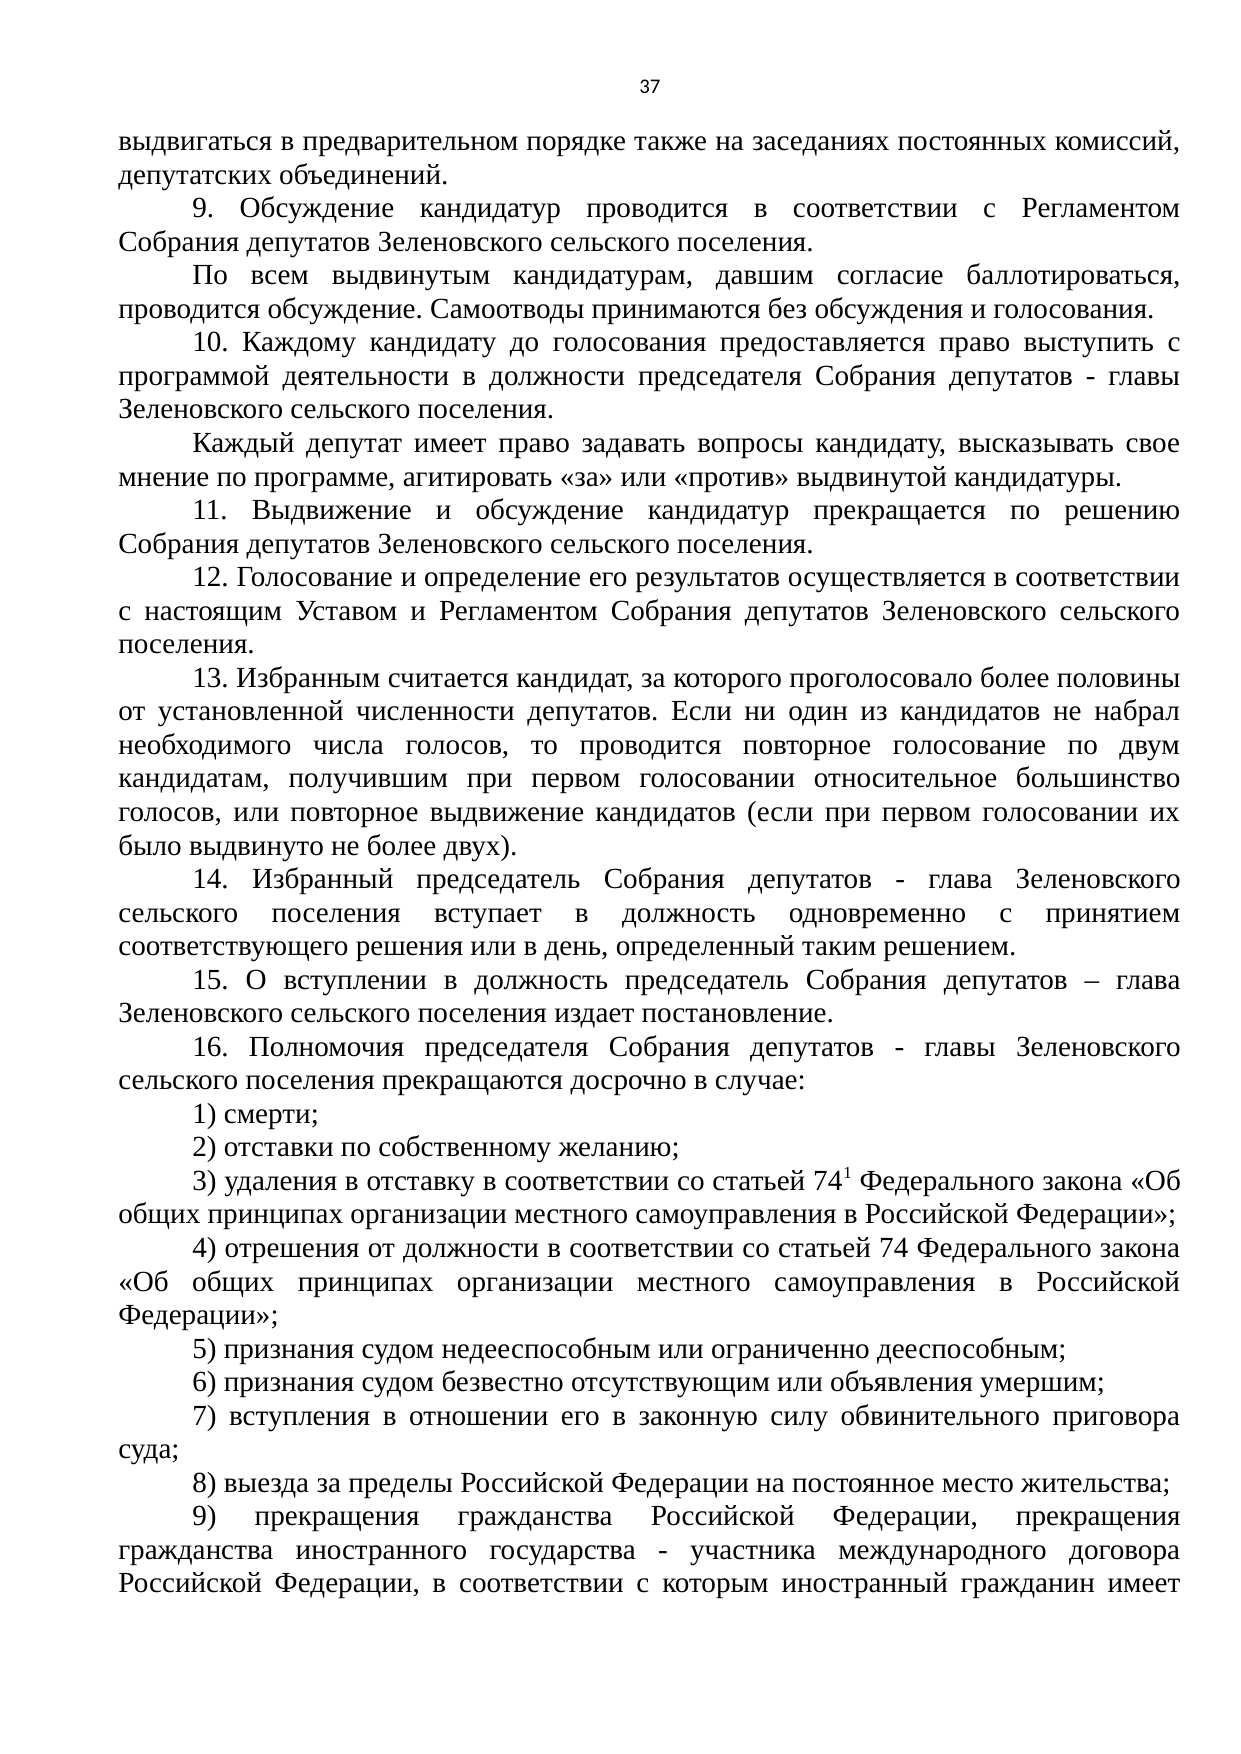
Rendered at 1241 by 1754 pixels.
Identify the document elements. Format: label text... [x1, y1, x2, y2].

text 1) смерти; [118, 1096, 1181, 1129]
text 15. О вступлении в должность председатель Собрания депутатов – глава Зеленовского сельского поселения издает постановление. [118, 962, 1181, 1029]
text По всем выдвинутым кандидатурам, давшим согласие баллотироваться, проводится обсуждение. Самоотводы принимаются без обсуждения и голосования. [118, 257, 1181, 324]
text 13. Избранным считается кандидат, за которого проголосовало более половины от установленной численности депутатов. Если ни один из кандидатов не набрал необходимого числа голосов, то проводится повторное голосование по двум кандидатам, получившим при первом голосовании относительное большинство голосов, или повторное выдвижение кандидатов (если при первом голосовании их было выдвинуто не более двух). [118, 660, 1181, 861]
text 7) вступления в отношении его в законную силу обвинительного приговора суда; [118, 1398, 1181, 1465]
text 9. Обсуждение кандидатур проводится в соответствии с Регламентом Собрания депутатов Зеленовского сельского поселения. [118, 190, 1181, 257]
text 3) удаления в отставку в соответствии со статьей 741 Федерального закона «Об общих принципах организации местного самоуправления в Российской Федерации»; [118, 1163, 1181, 1230]
text 2) отставки по собственному желанию; [118, 1129, 1181, 1163]
text 11. Выдвижение и обсуждение кандидатур прекращается по решению Собрания депутатов Зеленовского сельского поселения. [118, 492, 1181, 559]
text 9) прекращения гражданства Российской Федерации, прекращения гражданства иностранного государства - участника международного договора Российской Федерации, в соответствии с которым иностранный гражданин имеет [118, 1498, 1181, 1599]
text 8) выезда за пределы Российской Федерации на постоянное место жительства; [118, 1465, 1181, 1498]
text 12. Голосование и определение его результатов осуществляется в соответствии с настоящим Уставом и Регламентом Собрания депутатов Зеленовского сельского поселения. [118, 559, 1181, 660]
text 5) признания судом недееспособным или ограниченно дееспособным; [118, 1331, 1181, 1364]
text 14. Избранный председатель Собрания депутатов - глава Зеленовского сельского поселения вступает в должность одновременно с принятием соответствующего решения или в день, определенный таким решением. [118, 861, 1181, 962]
text 4) отрешения от должности в соответствии со статьей 74 Федерального закона «Об общих принципах организации местного самоуправления в Российской Федерации»; [118, 1230, 1181, 1331]
text 6) признания судом безвестно отсутствующим или объявления умершим; [118, 1364, 1181, 1398]
text выдвигаться в предварительном порядке также на заседаниях постоянных комиссий, депутатских объединений. [118, 123, 1181, 190]
text 10. Каждому кандидату до голосования предоставляется право выступить с программой деятельности в должности председателя Собрания депутатов - главы Зеленовского сельского поселения. [118, 324, 1181, 425]
text 16. Полномочия председателя Собрания депутатов - главы Зеленовского сельского поселения прекращаются досрочно в случае: [118, 1029, 1181, 1096]
text Каждый депутат имеет право задавать вопросы кандидату, высказывать свое мнение по программе, агитировать «за» или «против» выдвинутой кандидатуры. [118, 425, 1181, 492]
